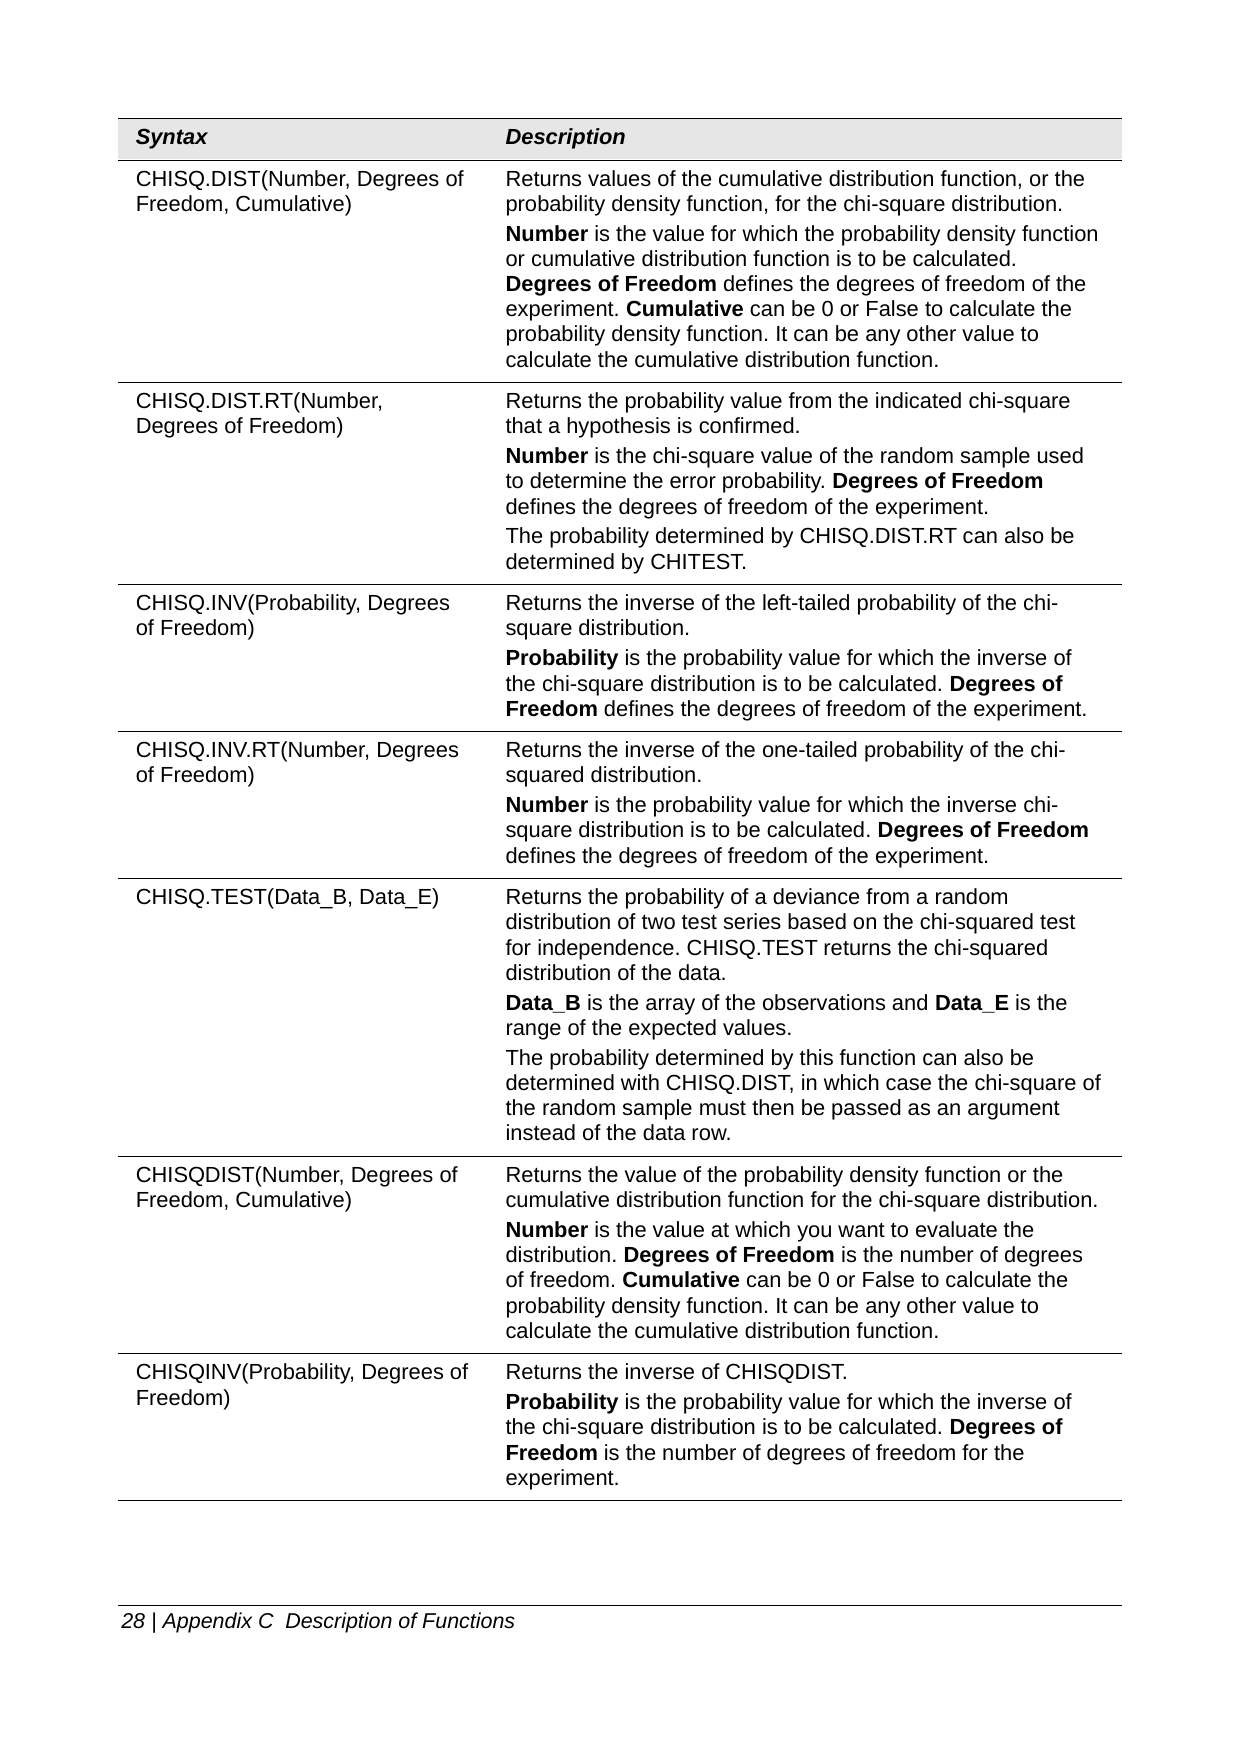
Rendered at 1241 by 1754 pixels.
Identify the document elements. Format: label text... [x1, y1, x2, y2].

table_cell Returns the probability value from the indicated chi-square that a hypothesis is confirmed. Number is the chi-square value of the random sample used to determine the error probability. Degrees of Freedom defines the degrees of freedom of the experiment. The probability determined by CHISQ.DIST.RT can also be determined by CHITEST. [488, 383, 1122, 584]
table_cell Returns the inverse of the left-tailed probability of the chi-square distribution. Probability is the probability value for which the inverse of the chi-square distribution is to be calculated. Degrees of Freedom defines the degrees of freedom of the experiment. [488, 585, 1122, 731]
table_cell CHISQ.DIST(Number, Degrees of Freedom, Cumulative) [118, 161, 488, 382]
table_cell CHISQ.DIST.RT(Number, Degrees of Freedom) [118, 383, 488, 584]
table_cell CHISQ.TEST(Data_B, Data_E) [118, 879, 488, 1156]
table_cell Returns values of the cumulative distribution function, or the probability density function, for the chi-square distribution. Number is the value for which the probability density function or cumulative distribution function is to be calculated. Degrees of Freedom defines the degrees of freedom of the experiment. Cumulative can be 0 or False to calculate the probability density function. It can be any other value to calculate the cumulative distribution function. [488, 161, 1122, 382]
table_cell CHISQDIST(Number, Degrees of Freedom, Cumulative) [118, 1157, 488, 1353]
table_cell Returns the probability of a deviance from a random distribution of two test series based on the chi-squared test for independence. CHISQ.TEST returns the chi-squared distribution of the data. Data_B is the array of the observations and Data_E is the range of the expected values. The probability determined by this function can also be determined with CHISQ.DIST, in which case the chi-square of the random sample must then be passed as an argument instead of the data row. [488, 879, 1122, 1156]
table_cell CHISQ.INV(Probability, Degrees of Freedom) [118, 585, 488, 731]
table_header Syntax [118, 119, 488, 159]
table_cell CHISQ.INV.RT(Number, Degrees of Freedom) [118, 732, 488, 878]
table_cell Returns the inverse of CHISQDIST. Probability is the probability value for which the inverse of the chi-square distribution is to be calculated. Degrees of Freedom is the number of degrees of freedom for the experiment. [488, 1354, 1122, 1500]
table_cell Returns the inverse of the one-tailed probability of the chi-squared distribution. Number is the probability value for which the inverse chi-square distribution is to be calculated. Degrees of Freedom defines the degrees of freedom of the experiment. [488, 732, 1122, 878]
table_cell CHISQINV(Probability, Degrees of Freedom) [118, 1354, 488, 1500]
table_header Description [488, 119, 1122, 159]
table_cell Returns the value of the probability density function or the cumulative distribution function for the chi-square distribution. Number is the value at which you want to evaluate the distribution. Degrees of Freedom is the number of degrees of freedom. Cumulative can be 0 or False to calculate the probability density function. It can be any other value to calculate the cumulative distribution function. [488, 1157, 1122, 1353]
